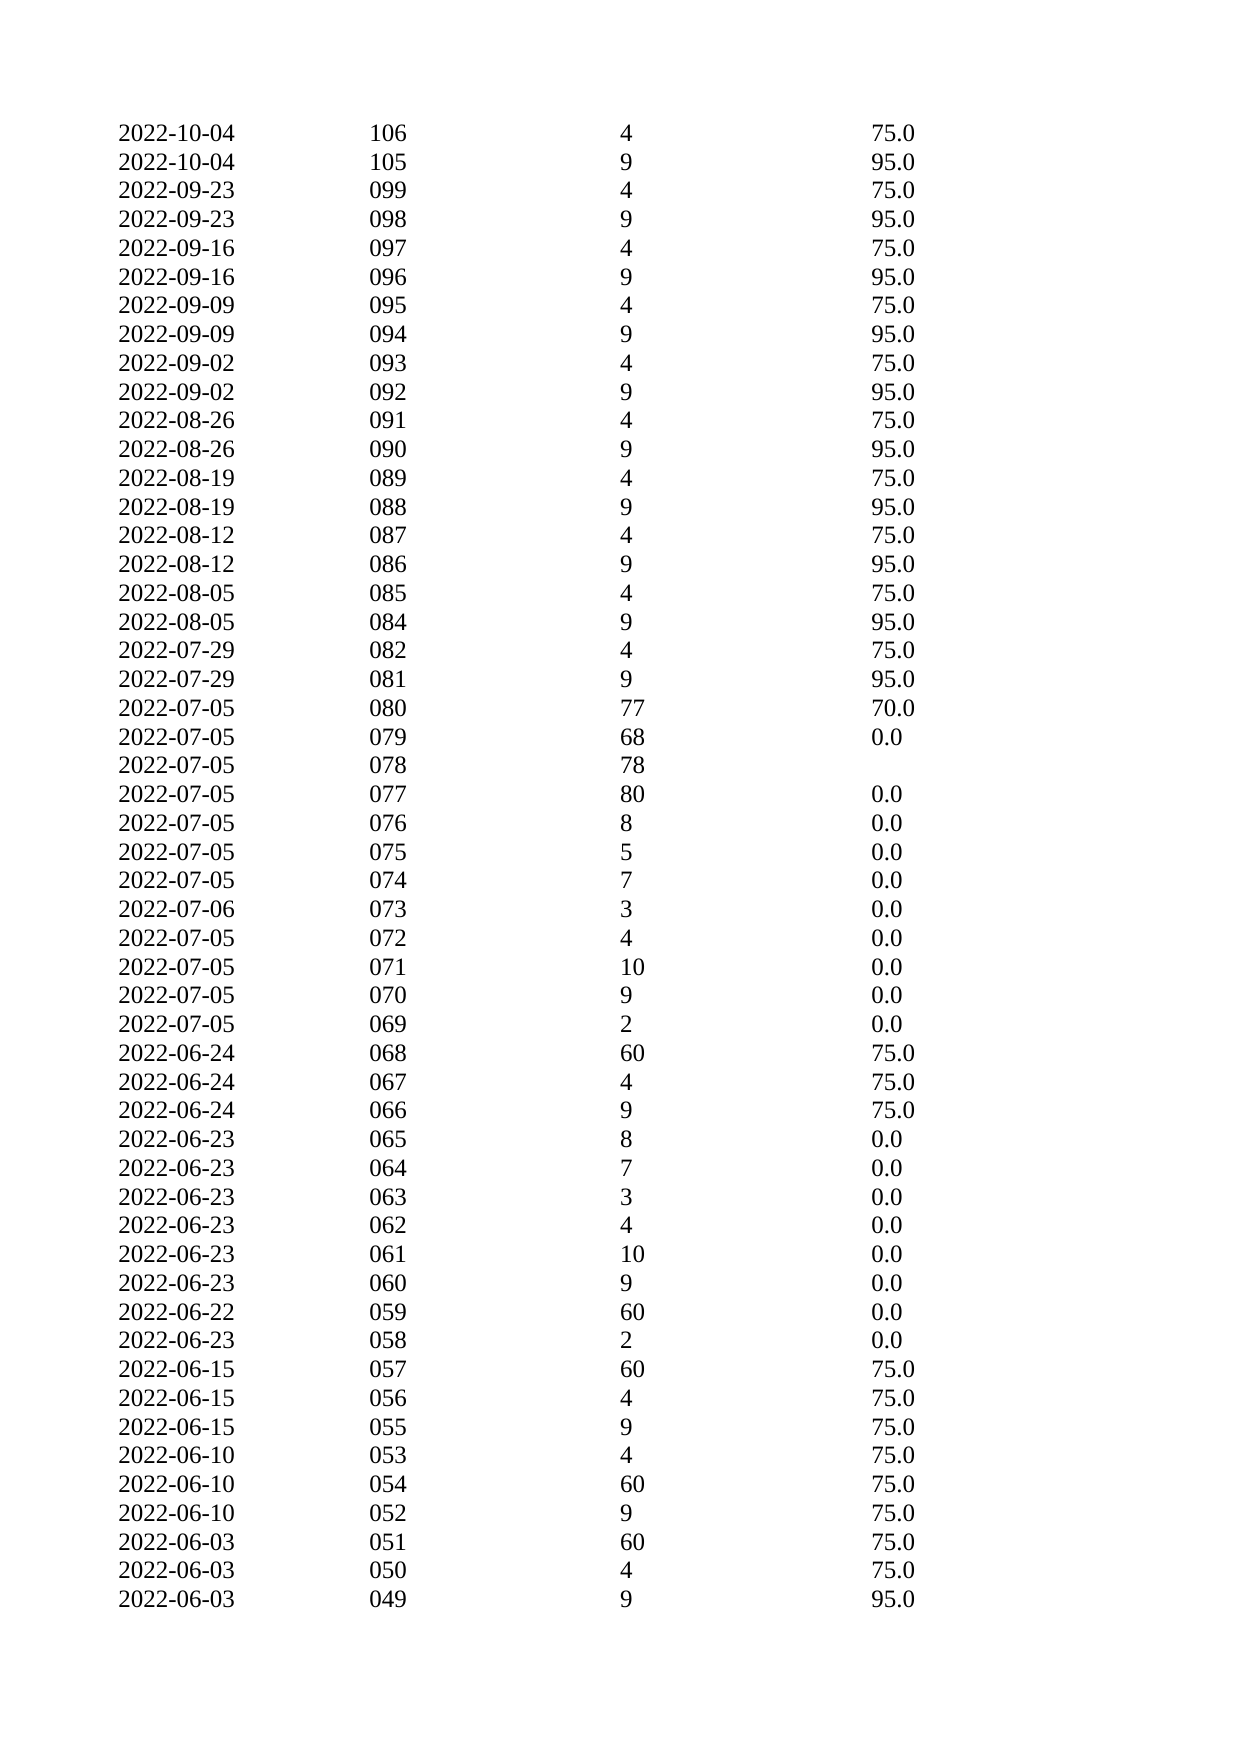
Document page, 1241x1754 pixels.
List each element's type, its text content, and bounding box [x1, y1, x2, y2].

table_cell 75.0 [871, 291, 1122, 319]
table_cell 2022-07-05 [118, 837, 369, 866]
table_cell 7 [620, 1153, 871, 1182]
table_cell 2022-07-05 [118, 693, 369, 722]
table_cell 2022-07-29 [118, 636, 369, 664]
table_cell 4 [620, 521, 871, 549]
table_cell 2022-08-19 [118, 492, 369, 521]
table_cell 2022-06-23 [118, 1268, 369, 1297]
table_cell 5 [620, 837, 871, 866]
table_cell 2022-06-24 [118, 1038, 369, 1067]
table_cell 0.0 [871, 779, 1122, 808]
table_cell 0.0 [871, 1239, 1122, 1268]
table_cell 4 [620, 1067, 871, 1096]
table_cell 0.0 [871, 1153, 1122, 1182]
table_cell 9 [620, 1412, 871, 1441]
table_cell 9 [620, 1096, 871, 1124]
table_cell 75.0 [871, 1527, 1122, 1556]
table_cell 2022-06-23 [118, 1239, 369, 1268]
table_cell 60 [620, 1038, 871, 1067]
table_cell 95.0 [871, 262, 1122, 291]
table_cell 95.0 [871, 434, 1122, 463]
table_cell 2022-06-10 [118, 1441, 369, 1469]
table_cell 089 [369, 463, 620, 492]
table_cell 072 [369, 923, 620, 952]
table_cell 077 [369, 779, 620, 808]
table_cell 9 [620, 262, 871, 291]
table_cell 10 [620, 1239, 871, 1268]
table_cell 9 [620, 377, 871, 406]
table_cell 094 [369, 319, 620, 348]
table_cell 0.0 [871, 837, 1122, 866]
table_cell 95.0 [871, 204, 1122, 233]
table_cell 2022-09-02 [118, 348, 369, 377]
table_cell 75.0 [871, 348, 1122, 377]
table_cell 054 [369, 1469, 620, 1498]
table_cell 2022-07-05 [118, 923, 369, 952]
table_cell 9 [620, 319, 871, 348]
table_cell 0.0 [871, 722, 1122, 751]
table_cell 073 [369, 894, 620, 923]
table_cell 95.0 [871, 549, 1122, 578]
table_cell 068 [369, 1038, 620, 1067]
table_cell 95.0 [871, 377, 1122, 406]
table_cell 2022-09-16 [118, 233, 369, 262]
table_cell 2022-10-04 [118, 147, 369, 176]
table_cell 70.0 [871, 693, 1122, 722]
table_cell 2022-06-03 [118, 1556, 369, 1584]
table_cell 0.0 [871, 894, 1122, 923]
table_cell 2022-09-23 [118, 176, 369, 204]
table_cell 9 [620, 1584, 871, 1613]
table_cell 9 [620, 664, 871, 693]
table_cell 3 [620, 1182, 871, 1211]
table_cell 090 [369, 434, 620, 463]
table_cell 061 [369, 1239, 620, 1268]
table_cell 2022-07-06 [118, 894, 369, 923]
table_cell 060 [369, 1268, 620, 1297]
table_cell 0.0 [871, 866, 1122, 894]
table_cell 2022-06-03 [118, 1584, 369, 1613]
table_cell 0.0 [871, 808, 1122, 837]
table_cell 9 [620, 204, 871, 233]
table_cell 2022-07-05 [118, 952, 369, 981]
table_cell 069 [369, 1009, 620, 1038]
table_cell 2022-06-23 [118, 1153, 369, 1182]
table_cell 2022-07-05 [118, 866, 369, 894]
table_cell 9 [620, 549, 871, 578]
table_cell 2022-09-09 [118, 291, 369, 319]
table_cell 0.0 [871, 1124, 1122, 1153]
table_cell 0.0 [871, 1297, 1122, 1326]
table_cell 9 [620, 147, 871, 176]
table_cell 062 [369, 1211, 620, 1239]
table_cell 4 [620, 923, 871, 952]
table_cell 10 [620, 952, 871, 981]
table_cell 0.0 [871, 1009, 1122, 1038]
table_cell 2022-06-22 [118, 1297, 369, 1326]
table_cell 4 [620, 291, 871, 319]
table_cell 60 [620, 1297, 871, 1326]
table_cell 081 [369, 664, 620, 693]
table_cell 2022-08-05 [118, 607, 369, 636]
table_cell 75.0 [871, 1412, 1122, 1441]
table_cell 2022-06-15 [118, 1412, 369, 1441]
table_cell 2022-07-05 [118, 1009, 369, 1038]
table_cell 2022-06-03 [118, 1527, 369, 1556]
table_cell 2022-06-23 [118, 1124, 369, 1153]
table_cell 75.0 [871, 463, 1122, 492]
table_cell 75.0 [871, 118, 1122, 147]
table_cell 9 [620, 492, 871, 521]
table_cell 051 [369, 1527, 620, 1556]
table_cell 2022-06-10 [118, 1469, 369, 1498]
table_cell 098 [369, 204, 620, 233]
table_cell 77 [620, 693, 871, 722]
table_cell 75.0 [871, 1354, 1122, 1383]
table_cell 059 [369, 1297, 620, 1326]
table_cell 106 [369, 118, 620, 147]
table_cell 079 [369, 722, 620, 751]
table_cell 2 [620, 1009, 871, 1038]
table_cell 75.0 [871, 233, 1122, 262]
table_cell 60 [620, 1354, 871, 1383]
table_cell 75.0 [871, 578, 1122, 607]
table_cell 097 [369, 233, 620, 262]
table_cell 2022-07-05 [118, 981, 369, 1009]
table_cell 088 [369, 492, 620, 521]
table_cell 75.0 [871, 1556, 1122, 1584]
table_cell 2022-09-09 [118, 319, 369, 348]
table_cell 95.0 [871, 147, 1122, 176]
table_cell 2022-08-26 [118, 434, 369, 463]
table_cell 4 [620, 233, 871, 262]
table_cell 8 [620, 1124, 871, 1153]
table_cell 4 [620, 1383, 871, 1412]
table_cell 2022-09-23 [118, 204, 369, 233]
table_cell 75.0 [871, 1383, 1122, 1412]
table_cell 0.0 [871, 981, 1122, 1009]
table_cell 75.0 [871, 406, 1122, 434]
table_cell 084 [369, 607, 620, 636]
table_cell 75.0 [871, 1441, 1122, 1469]
table_cell 0.0 [871, 1268, 1122, 1297]
table_cell 8 [620, 808, 871, 837]
table_cell 086 [369, 549, 620, 578]
table_cell 078 [369, 751, 620, 779]
table_cell 095 [369, 291, 620, 319]
table_cell 056 [369, 1383, 620, 1412]
table_cell 95.0 [871, 1584, 1122, 1613]
table_cell 75.0 [871, 1096, 1122, 1124]
table_cell 4 [620, 348, 871, 377]
table_cell 2022-06-23 [118, 1326, 369, 1354]
table_cell 4 [620, 1441, 871, 1469]
table_cell 2022-10-04 [118, 118, 369, 147]
table_cell 2022-06-23 [118, 1211, 369, 1239]
table_cell 2022-06-15 [118, 1383, 369, 1412]
table_cell 2022-07-05 [118, 808, 369, 837]
table_cell 75.0 [871, 1498, 1122, 1527]
table_cell 050 [369, 1556, 620, 1584]
table_cell 75.0 [871, 1469, 1122, 1498]
table_cell 9 [620, 607, 871, 636]
table_cell 2022-06-15 [118, 1354, 369, 1383]
table_cell 4 [620, 406, 871, 434]
table_cell 092 [369, 377, 620, 406]
table_cell 2022-07-05 [118, 779, 369, 808]
table_cell 60 [620, 1527, 871, 1556]
table_cell 2022-08-19 [118, 463, 369, 492]
table_cell [871, 751, 1122, 779]
table_cell 75.0 [871, 1038, 1122, 1067]
table_cell 2022-06-24 [118, 1096, 369, 1124]
table_cell 2022-06-10 [118, 1498, 369, 1527]
table_cell 055 [369, 1412, 620, 1441]
table_cell 9 [620, 981, 871, 1009]
table_cell 0.0 [871, 952, 1122, 981]
table_cell 95.0 [871, 319, 1122, 348]
table_cell 070 [369, 981, 620, 1009]
table_cell 082 [369, 636, 620, 664]
table_cell 052 [369, 1498, 620, 1527]
table_cell 067 [369, 1067, 620, 1096]
table_cell 2022-07-29 [118, 664, 369, 693]
table_cell 0.0 [871, 923, 1122, 952]
table_cell 4 [620, 636, 871, 664]
table_cell 2022-07-05 [118, 751, 369, 779]
table_cell 4 [620, 176, 871, 204]
table_cell 087 [369, 521, 620, 549]
table_cell 60 [620, 1469, 871, 1498]
table_cell 2022-06-23 [118, 1182, 369, 1211]
table_cell 0.0 [871, 1182, 1122, 1211]
table_cell 071 [369, 952, 620, 981]
table_cell 063 [369, 1182, 620, 1211]
table_cell 2022-08-26 [118, 406, 369, 434]
table_cell 053 [369, 1441, 620, 1469]
table_cell 7 [620, 866, 871, 894]
table_cell 4 [620, 463, 871, 492]
table_cell 95.0 [871, 607, 1122, 636]
table_cell 049 [369, 1584, 620, 1613]
table_cell 3 [620, 894, 871, 923]
table_cell 4 [620, 578, 871, 607]
table_cell 0.0 [871, 1326, 1122, 1354]
table_cell 4 [620, 1556, 871, 1584]
table_cell 68 [620, 722, 871, 751]
table_cell 091 [369, 406, 620, 434]
table_cell 057 [369, 1354, 620, 1383]
table_cell 0.0 [871, 1211, 1122, 1239]
table_cell 2022-08-05 [118, 578, 369, 607]
table_cell 064 [369, 1153, 620, 1182]
table_cell 75.0 [871, 176, 1122, 204]
table_cell 076 [369, 808, 620, 837]
table_cell 2022-08-12 [118, 521, 369, 549]
table_cell 2022-06-24 [118, 1067, 369, 1096]
table_cell 80 [620, 779, 871, 808]
table_cell 75.0 [871, 521, 1122, 549]
table_cell 058 [369, 1326, 620, 1354]
table_cell 78 [620, 751, 871, 779]
table_cell 075 [369, 837, 620, 866]
table_cell 066 [369, 1096, 620, 1124]
table_cell 085 [369, 578, 620, 607]
table_cell 4 [620, 1211, 871, 1239]
table_cell 2022-08-12 [118, 549, 369, 578]
table_cell 074 [369, 866, 620, 894]
table_cell 75.0 [871, 1067, 1122, 1096]
table_cell 9 [620, 1498, 871, 1527]
table_cell 080 [369, 693, 620, 722]
table_cell 2022-09-02 [118, 377, 369, 406]
table_cell 2022-09-16 [118, 262, 369, 291]
table_cell 4 [620, 118, 871, 147]
table_cell 105 [369, 147, 620, 176]
table_cell 9 [620, 1268, 871, 1297]
table_cell 9 [620, 434, 871, 463]
table_cell 2 [620, 1326, 871, 1354]
table_cell 95.0 [871, 492, 1122, 521]
table_cell 95.0 [871, 664, 1122, 693]
table_cell 065 [369, 1124, 620, 1153]
table_cell 093 [369, 348, 620, 377]
table_cell 75.0 [871, 636, 1122, 664]
table_cell 099 [369, 176, 620, 204]
table_cell 2022-07-05 [118, 722, 369, 751]
table_cell 096 [369, 262, 620, 291]
